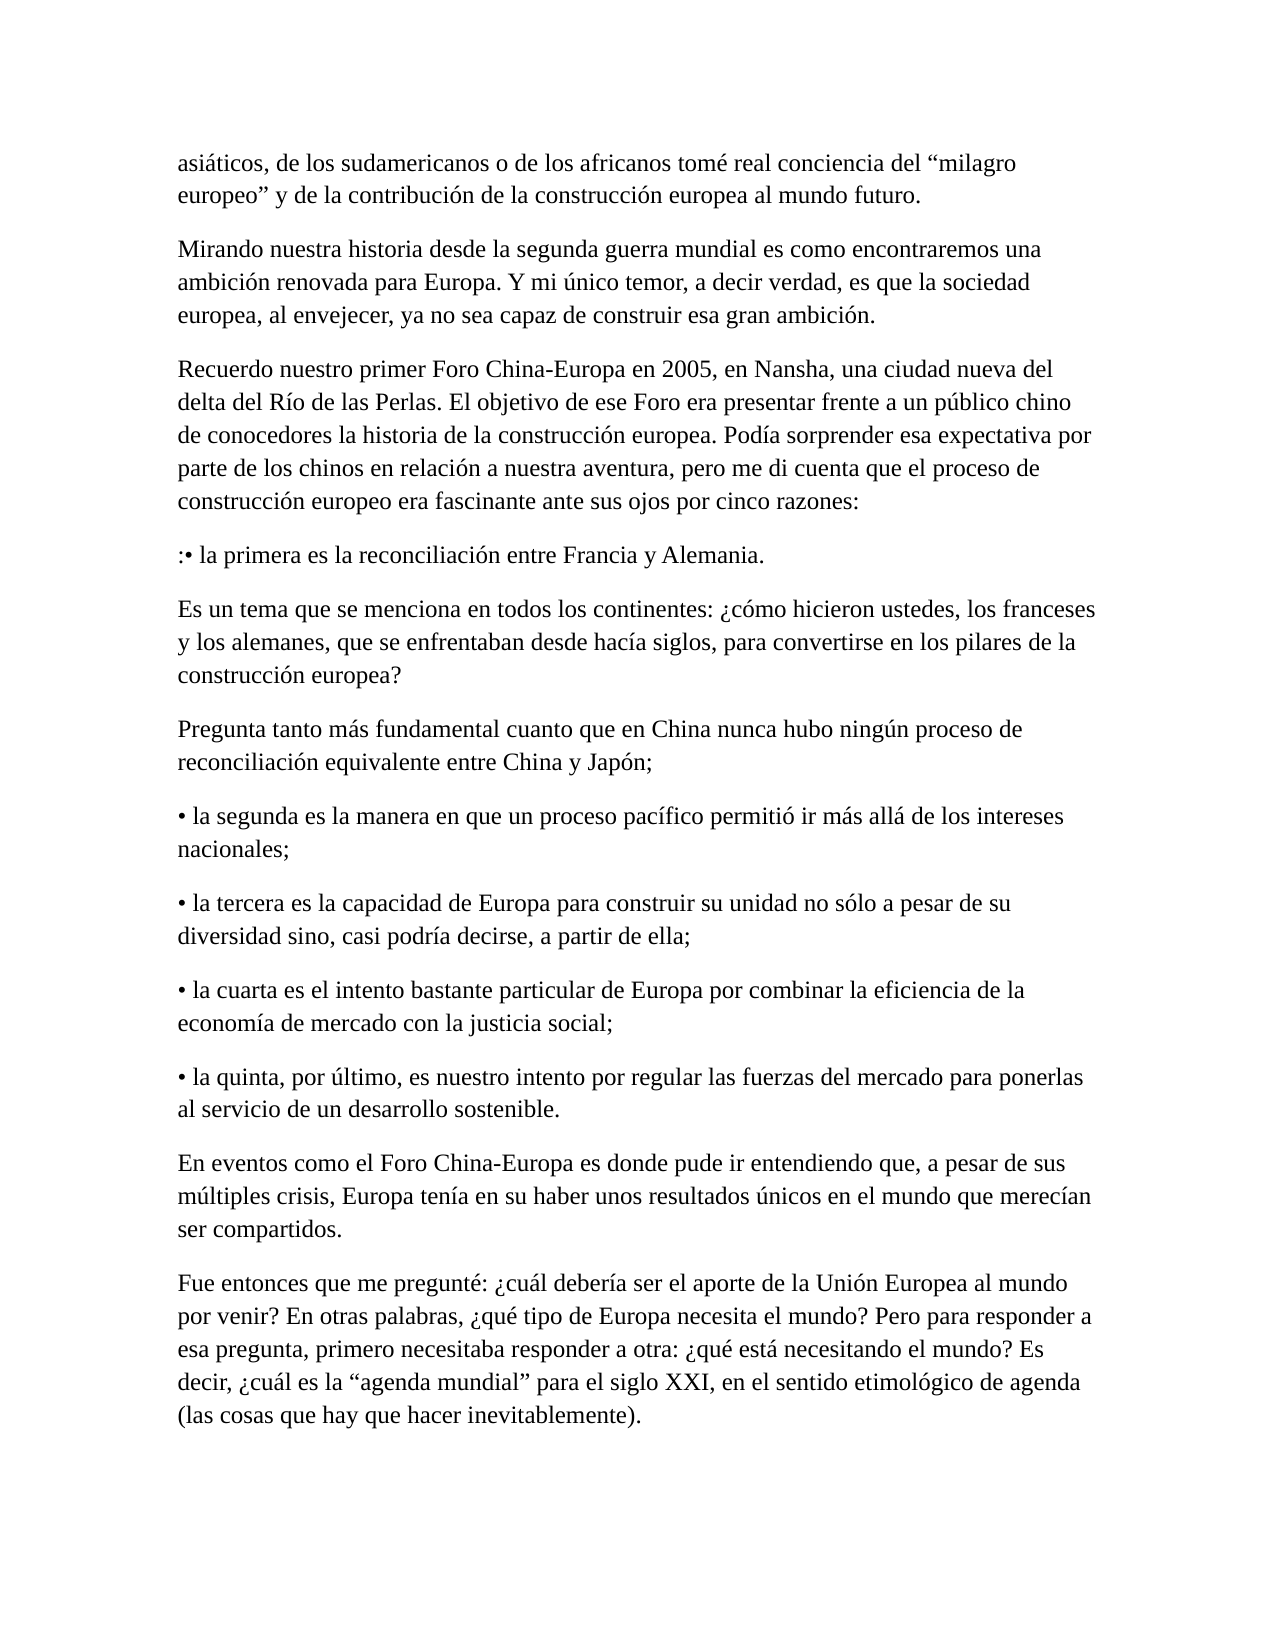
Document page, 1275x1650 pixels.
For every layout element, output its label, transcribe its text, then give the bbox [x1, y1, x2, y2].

text Es un tema que se menciona en todos los continentes: ¿cómo hicieron ustedes, los franceses y los alemanes, que se enfrentaban desde hacía siglos, para convertirse en los pilares de la construcción europea? [177, 594, 1098, 689]
text • la quinta, por último, es nuestro intento por regular las fuerzas del mercado para ponerlas al servicio de un desarrollo sostenible. [177, 1062, 1098, 1123]
text Fue entonces que me pregunté: ¿cuál debería ser el aporte de la Unión Europea al mundo por venir? En otras palabras, ¿qué tipo de Europa necesita el mundo? Pero para responder a esa pregunta, primero necesitaba responder a otra: ¿qué está necesitando el mundo? Es decir, ¿cuál es la “agenda mundial” para el siglo XXI, en el sentido etimológico de agenda (las cosas que hay que hacer inevitablemente). [177, 1268, 1098, 1429]
text asiáticos, de los sudamericanos o de los africanos tomé real conciencia del “milagro europeo” y de la contribución de la construcción europea al mundo futuro. [177, 148, 1098, 209]
text Recuerdo nuestro primer Foro China-Europa en 2005, en Nansha, una ciudad nueva del delta del Río de las Perlas. El objetivo de ese Foro era presentar frente a un público chino de conocedores la historia de la construcción europea. Podía sorprender esa expectativa por parte de los chinos en relación a nuestra aventura, pero me di cuenta que el proceso de construcción europeo era fascinante ante sus ojos por cinco razones: [177, 354, 1098, 515]
text Mirando nuestra historia desde la segunda guerra mundial es como encontraremos una ambición renovada para Europa. Y mi único temor, a decir verdad, es que la sociedad europea, al envejecer, ya no sea capaz de construir esa gran ambición. [177, 234, 1098, 329]
text En eventos como el Foro China-Europa es donde pude ir entendiendo que, a pesar de sus múltiples crisis, Europa tenía en su haber unos resultados únicos en el mundo que merecían ser compartidos. [177, 1148, 1098, 1243]
text :• la primera es la reconciliación entre Francia y Alemania. [177, 540, 1098, 569]
text • la tercera es la capacidad de Europa para construir su unidad no sólo a pesar de su diversidad sino, casi podría decirse, a partir de ella; [177, 888, 1098, 949]
text Pregunta tanto más fundamental cuanto que en China nunca hubo ningún proceso de reconciliación equivalente entre China y Japón; [177, 714, 1098, 776]
text • la cuarta es el intento bastante particular de Europa por combinar la eficiencia de la economía de mercado con la justicia social; [177, 975, 1098, 1036]
text • la segunda es la manera en que un proceso pacífico permitió ir más allá de los intereses nacionales; [177, 801, 1098, 863]
